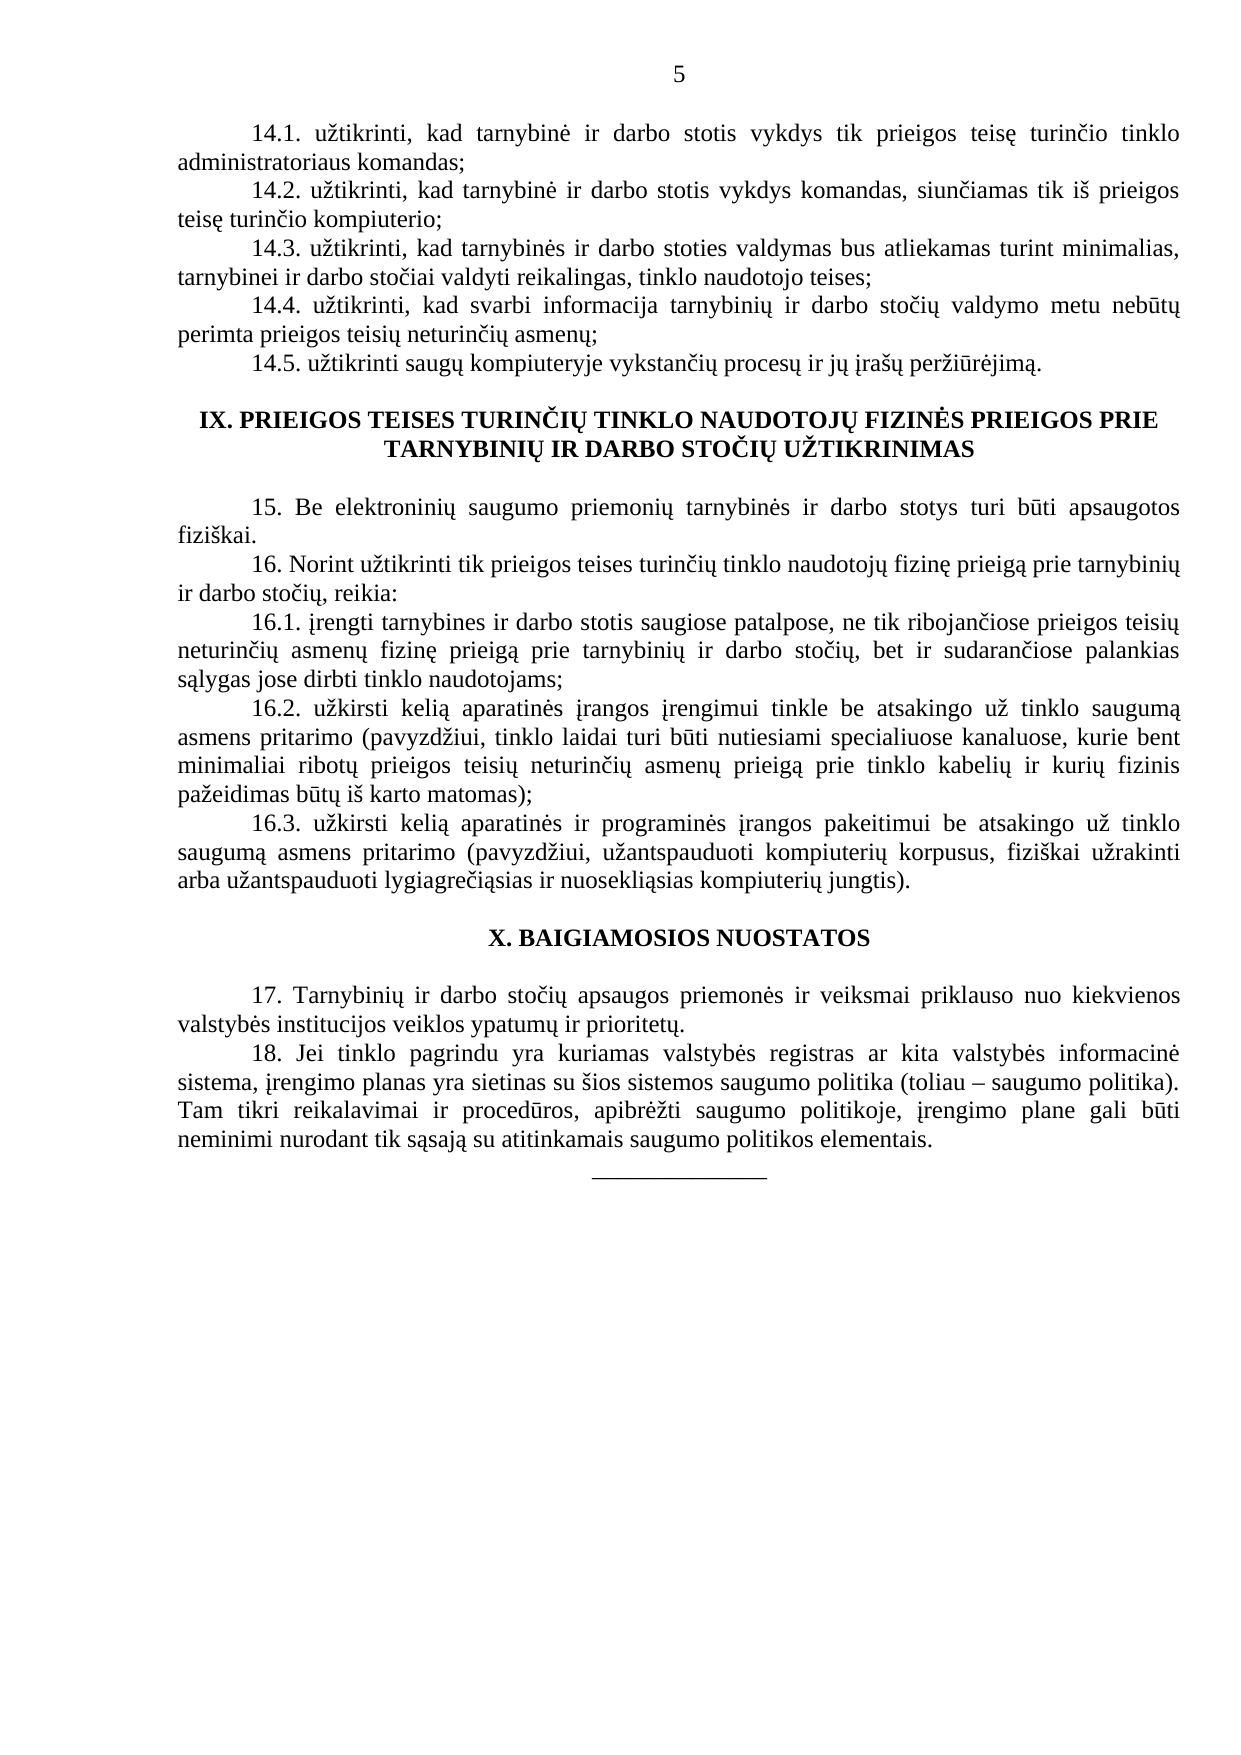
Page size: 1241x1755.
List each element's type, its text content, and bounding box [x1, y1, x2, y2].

text 16.2. užkirsti kelią aparatinės įrangos įrengimui tinkle be atsakingo už tinklo saugumą asmens pritarimo (pavyzdžiui, tinklo laidai turi būti nutiesiami specialiuose kanaluose, kurie bent minimaliai ribotų prieigos teisių neturinčių asmenų prieigą prie tinklo kabelių ir kurių fizinis pažeidimas būtų iš karto matomas); [177, 693, 1181, 808]
text 14.2. užtikrinti, kad tarnybinė ir darbo stotis vykdys komandas, siunčiamas tik iš prieigos teisę turinčio kompiuterio; [177, 176, 1181, 233]
text 16. Norint užtikrinti tik prieigos teises turinčių tinklo naudotojų fizinę prieigą prie tarnybinių ir darbo stočių, reikia: [177, 549, 1181, 607]
text 14.1. užtikrinti, kad tarnybinė ir darbo stotis vykdys tik prieigos teisę turinčio tinklo administratoriaus komandas; [177, 118, 1181, 176]
text 14.3. užtikrinti, kad tarnybinės ir darbo stoties valdymas bus atliekamas turint minimalias, tarnybinei ir darbo stočiai valdyti reikalingas, tinklo naudotojo teises; [177, 233, 1181, 291]
text 16.3. užkirsti kelią aparatinės ir programinės įrangos pakeitimui be atsakingo už tinklo saugumą asmens pritarimo (pavyzdžiui, užantspauduoti kompiuterių korpusus, fiziškai užrakinti arba užantspauduoti lygiagrečiąsias ir nuosekliąsias kompiuterių jungtis). [177, 808, 1181, 894]
text 15. Be elektroninių saugumo priemonių tarnybinės ir darbo stotys turi būti apsaugotos fiziškai. [177, 492, 1181, 549]
text 16.1. įrengti tarnybines ir darbo stotis saugiose patalpose, ne tik ribojančiose prieigos teisių neturinčių asmenų fizinę prieigą prie tarnybinių ir darbo stočių, bet ir sudarančiose palankias sąlygas jose dirbti tinklo naudotojams; [177, 607, 1181, 693]
text 17. Tarnybinių ir darbo stočių apsaugos priemonės ir veiksmai priklauso nuo kiekvienos valstybės institucijos veiklos ypatumų ir prioritetų. [177, 981, 1181, 1038]
text 14.4. užtikrinti, kad svarbi informacija tarnybinių ir darbo stočių valdymo metu nebūtų perimta prieigos teisių neturinčių asmenų; [177, 291, 1181, 348]
text IX. PRIEIGOS TEISES TURINČIŲ TINKLO NAUDOTOJŲ FIZINĖS PRIEIGOS PRIE TARNYBINIŲ IR DARBO STOČIŲ UŽTIKRINIMAS [177, 406, 1181, 463]
text 18. Jei tinklo pagrindu yra kuriamas valstybės registras ar kita valstybės informacinė sistema, įrengimo planas yra sietinas su šios sistemos saugumo politika (toliau – saugumo politika). Tam tikri reikalavimai ir procedūros, apibrėžti saugumo politikoje, įrengimo plane gali būti neminimi nurodant tik sąsają su atitinkamais saugumo politikos elementais. [177, 1038, 1181, 1153]
text X. BAIGIAMOSIOS NUOSTATOS [177, 923, 1181, 952]
text ______________ [177, 1153, 1181, 1182]
text 14.5. užtikrinti saugų kompiuteryje vykstančių procesų ir jų įrašų peržiūrėjimą. [177, 348, 1181, 377]
